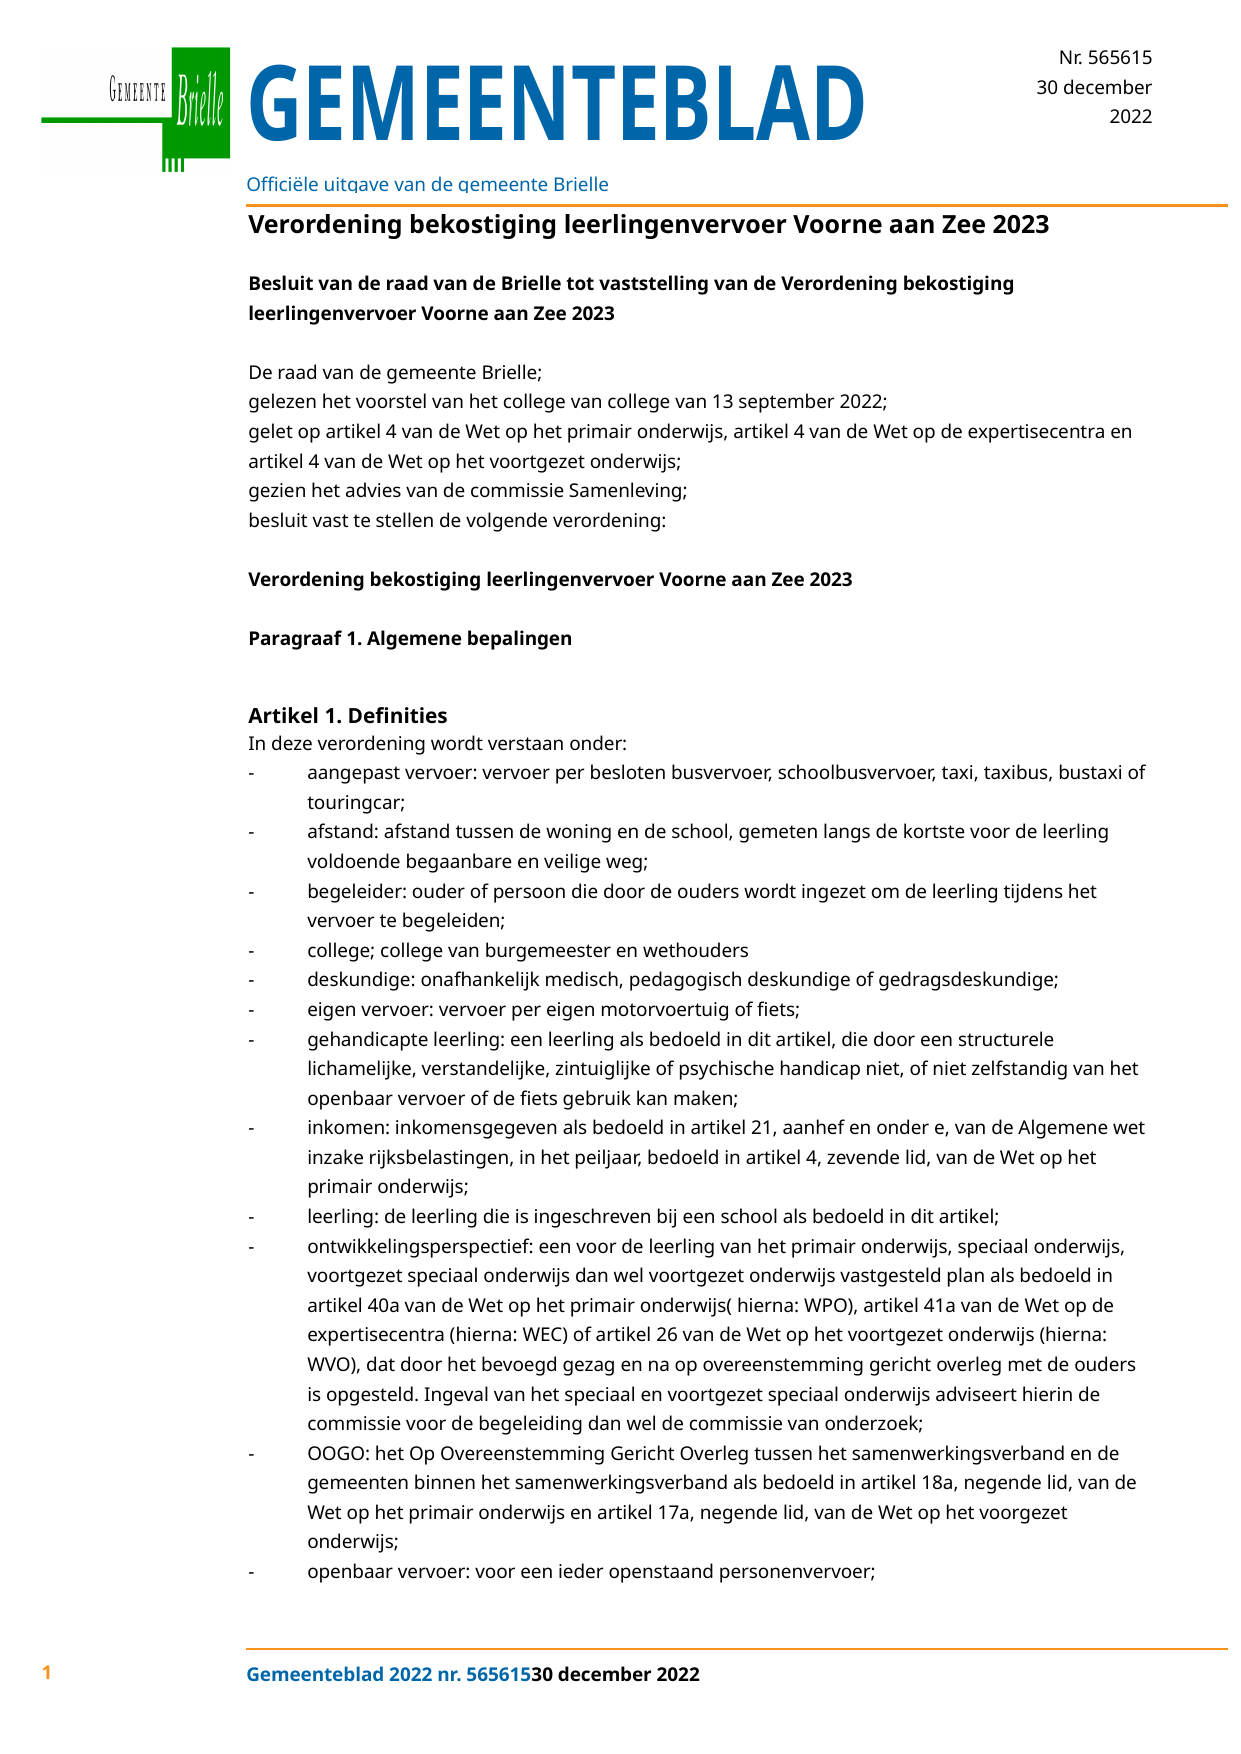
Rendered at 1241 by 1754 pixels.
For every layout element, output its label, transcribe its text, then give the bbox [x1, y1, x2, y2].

text Verordening bekostiging leerlingenvervoer Voorne aan Zee 2023 [248, 207, 1152, 241]
list OOGO: het Op Overeenstemming Gericht Overleg tussen het samenwerkingsverband en de gemeenten binnen het samenwerkingsverband als bedoeld in artikel 18a, negende lid, van de Wet op het primair onderwijs en artikel 17a, negende lid, van de Wet op het voorgezet onderwijs; [248, 1440, 1152, 1554]
list ontwikkelingsperspectief: een voor de leerling van het primair onderwijs, speciaal onderwijs, voortgezet speciaal onderwijs dan wel voortgezet onderwijs vastgesteld plan als bedoeld in artikel 40a van de Wet op het primair onderwijs( hierna: WPO), artikel 41a van de Wet op de expertisecentra (hierna: WEC) of artikel 26 van de Wet op het voortgezet onderwijs (hierna: WVO), dat door het bevoegd gezag en na op overeenstemming gericht overleg met de ouders is opgesteld. Ingeval van het speciaal en voortgezet speciaal onderwijs adviseert hierin de commissie voor de begeleiding dan wel de commissie van onderzoek; [248, 1233, 1152, 1436]
text gelet op artikel 4 van de Wet op het primair onderwijs, artikel 4 van de Wet op de expertisecentra en artikel 4 van de Wet op het voortgezet onderwijs; [248, 418, 1152, 473]
list leerling: de leerling die is ingeschreven bij een school als bedoeld in dit artikel; [248, 1203, 1152, 1229]
text Artikel 1. Definities [248, 701, 1152, 730]
list deskundige: onafhankelijk medisch, pedagogisch deskundige of gedragsdeskundige; [248, 967, 1152, 992]
text gelezen het voorstel van het college van college van 13 september 2022; [248, 389, 1152, 414]
list afstand: afstand tussen de woning en de school, gemeten langs de kortste voor de leerling voldoende begaanbare en veilige weg; [248, 819, 1152, 874]
list aangepast vervoer: vervoer per besloten busvervoer, schoolbusvervoer, taxi, taxibus, bustaxi of touringcar; [248, 759, 1152, 815]
list openbaar vervoer: voor een ieder openstaand personenvervoer; [248, 1558, 1152, 1584]
text gezien het advies van de commissie Samenleving; [248, 477, 1152, 503]
text Besluit van de raad van de Brielle tot vaststelling van de Verordening bekostiging leerlingenvervoer Voorne aan Zee 2023 [248, 270, 1152, 326]
list inkomen: inkomensgegeven als bedoeld in artikel 21, aanhef en onder e, van de Algemene wet inzake rijksbelastingen, in het peiljaar, bedoeld in artikel 4, zevende lid, van de Wet op het primair onderwijs; [248, 1114, 1152, 1199]
text De raad van de gemeente Brielle; [248, 359, 1152, 385]
list eigen vervoer: vervoer per eigen motorvoertuig of fiets; [248, 996, 1152, 1022]
list college; college van burgemeester en wethouders [248, 937, 1152, 963]
text besluit vast te stellen de volgende verordening: [248, 507, 1152, 533]
list gehandicapte leerling: een leerling als bedoeld in dit artikel, die door een structurele lichamelijke, verstandelijke, zintuiglijke of psychische handicap niet, of niet zelfstandig van het openbaar vervoer of de fiets gebruik kan maken; [248, 1026, 1152, 1111]
text Paragraaf 1. Algemene bepalingen [248, 625, 1152, 651]
picture [41, 47, 231, 172]
text In deze verordening wordt verstaan onder: [248, 730, 1152, 756]
text Verordening bekostiging leerlingenvervoer Voorne aan Zee 2023 [248, 566, 1152, 592]
list begeleider: ouder of persoon die door de ouders wordt ingezet om de leerling tijdens het vervoer te begeleiden; [248, 878, 1152, 933]
